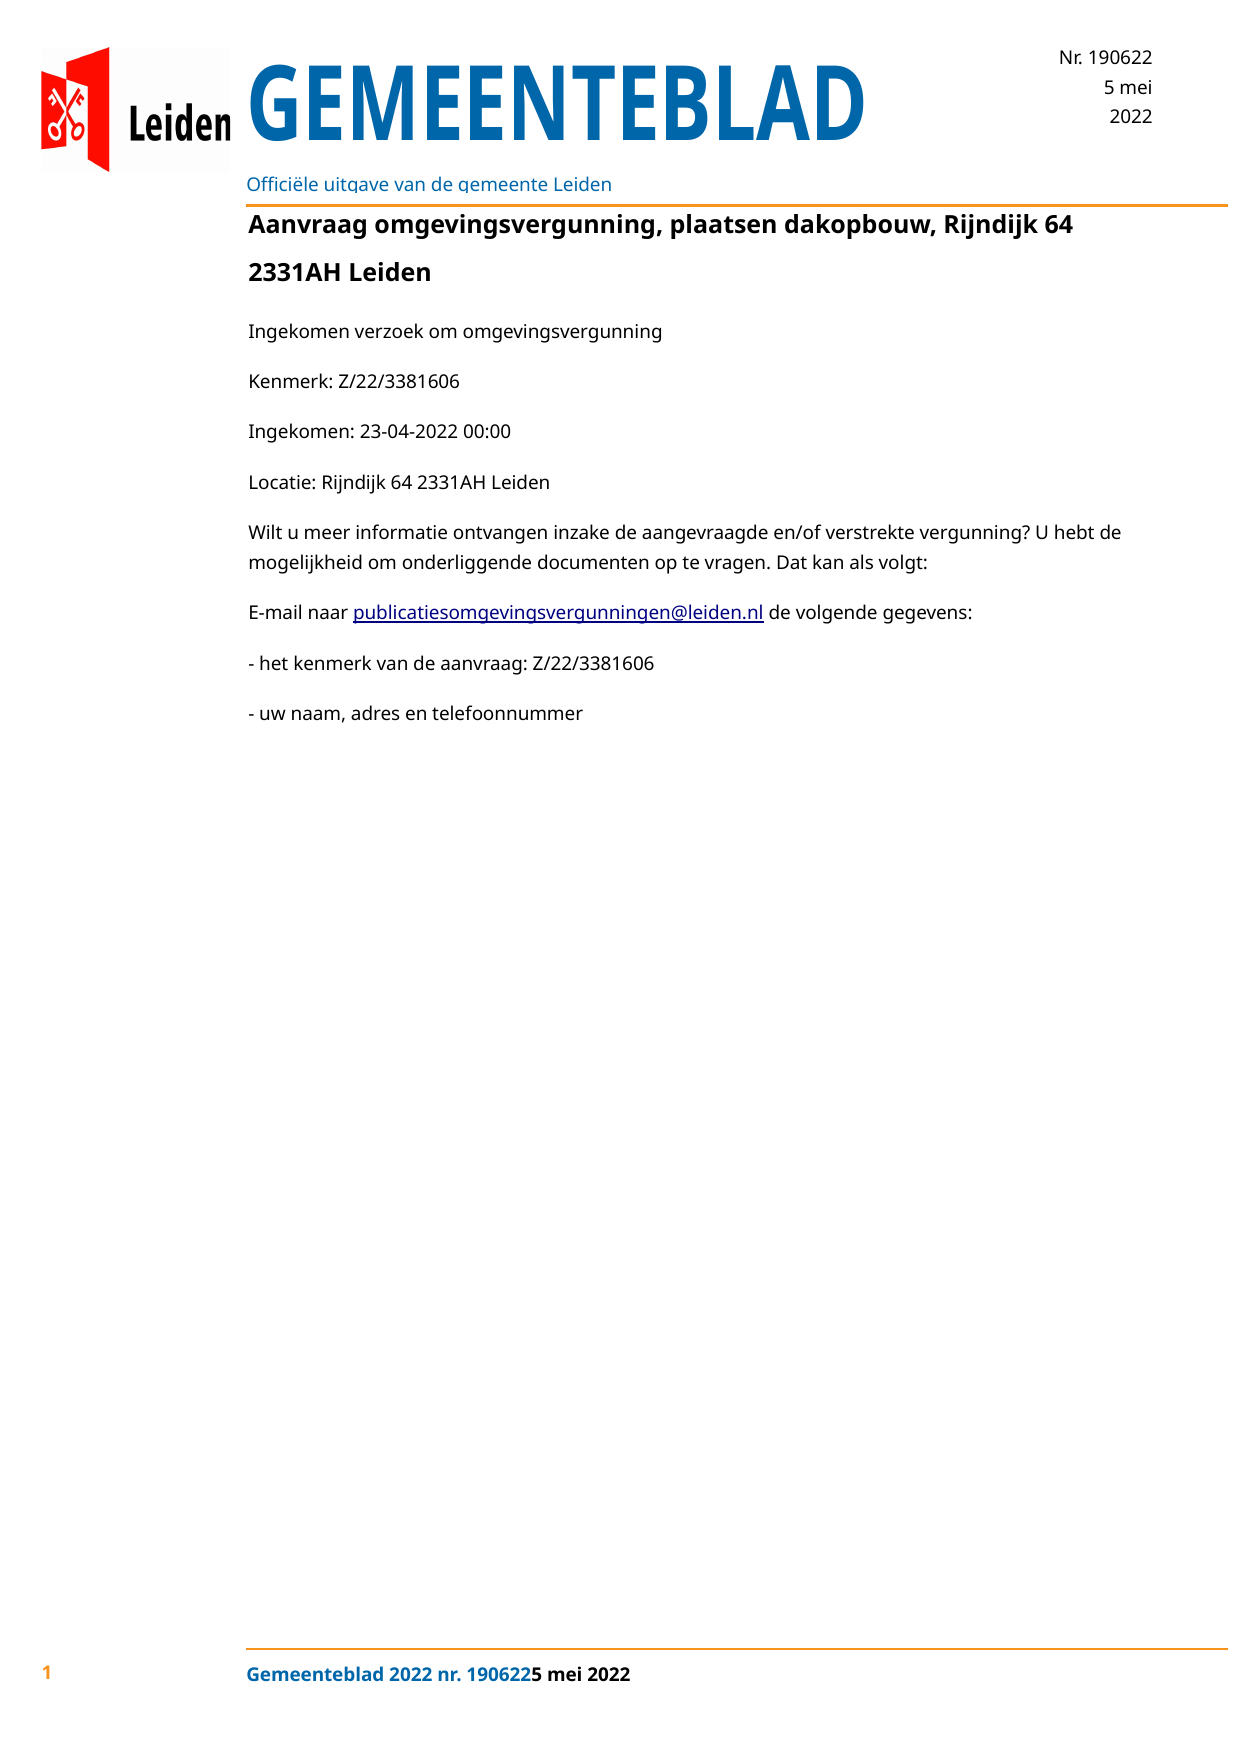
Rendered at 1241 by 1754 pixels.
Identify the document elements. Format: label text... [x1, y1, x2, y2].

text - uw naam, adres en telefoonnummer [248, 700, 1152, 726]
text Aanvraag omgevingsvergunning, plaatsen dakopbouw, Rijndijk 64 2331AH Leiden [248, 207, 1152, 288]
text Ingekomen verzoek om omgevingsvergunning [248, 318, 1152, 344]
text E-mail naar publicatiesomgevingsvergunningen@leiden.nl de volgende gegevens: [248, 599, 1152, 625]
text - het kenmerk van de aanvraag: Z/22/3381606 [248, 650, 1152, 676]
text Ingekomen: 23-04-2022 00:00 [248, 419, 1152, 444]
text Wilt u meer informatie ontvangen inzake de aangevraagde en/of verstrekte vergunning? U hebt de mogelijkheid om onderliggende documenten op te vragen. Dat kan als volgt: [248, 519, 1152, 575]
text Kenmerk: Z/22/3381606 [248, 368, 1152, 394]
text Locatie: Rijndijk 64 2331AH Leiden [248, 469, 1152, 495]
picture [41, 47, 231, 172]
